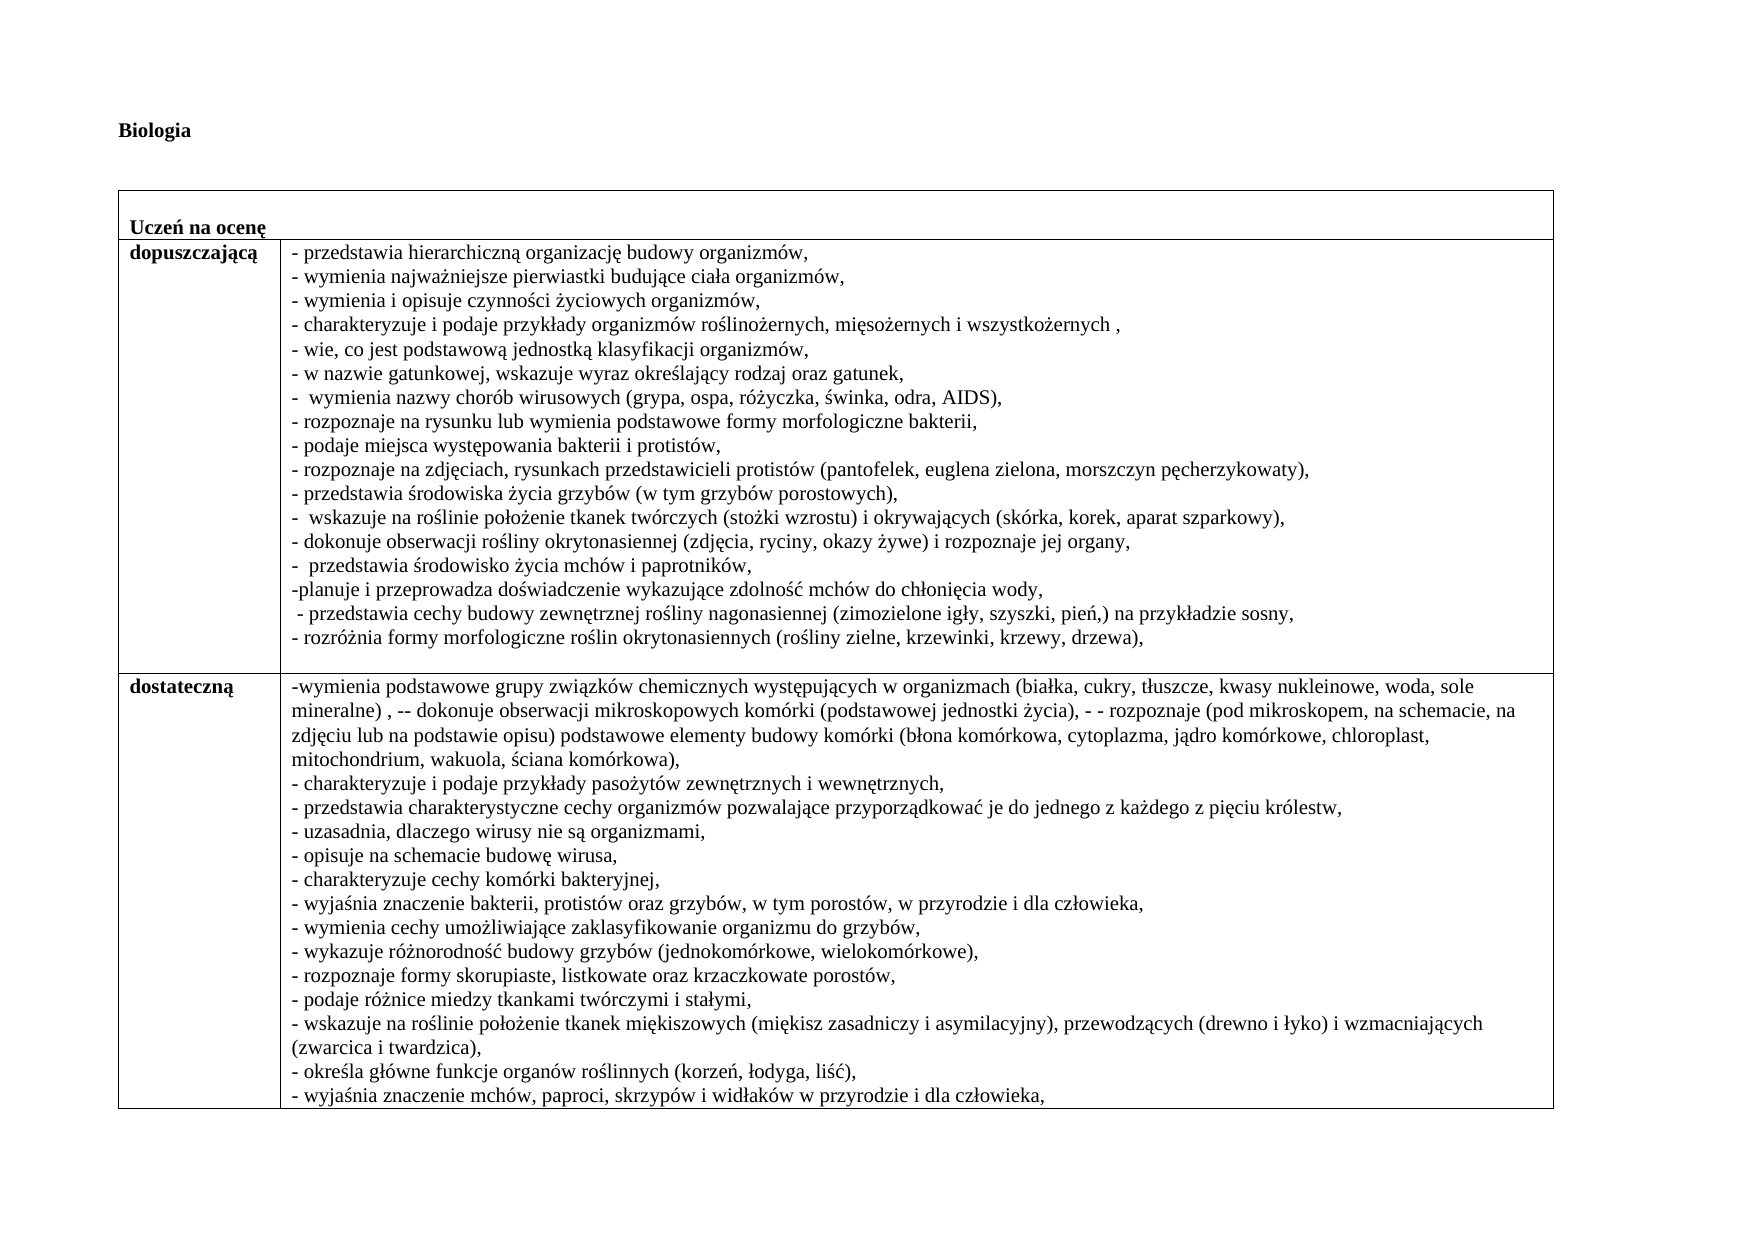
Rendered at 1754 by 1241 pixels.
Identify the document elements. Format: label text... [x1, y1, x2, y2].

table_cell dostateczną [119, 674, 280, 1107]
text Biologia [118, 118, 1634, 142]
table_cell - przedstawia hierarchiczną organizację budowy organizmów, - wymienia najważniejsze pierwiastki budujące ciała organizmów, - wymienia i opisuje czynności życiowych organizmów, - charakteryzuje i podaje przykłady organizmów roślinożernych, mięsożernych i wszystkożernych , - wie, co jest podstawową jednostką klasyfikacji organizmów, - w nazwie gatunkowej, wskazuje wyraz określający rodzaj oraz gatunek, - wymienia nazwy chorób wirusowych (grypa, ospa, różyczka, świnka, odra, AIDS), - rozpoznaje na rysunku lub wymienia podstawowe formy morfologiczne bakterii, - podaje miejsca występowania bakterii i protistów, - rozpoznaje na zdjęciach, rysunkach przedstawicieli protistów (pantofelek, euglena zielona, morszczyn pęcherzykowaty), - przedstawia środowiska życia grzybów (w tym grzybów porostowych), - wskazuje na roślinie położenie tkanek twórczych (stożki wzrostu) i okrywających (skórka, korek, aparat szparkowy), - dokonuje obserwacji rośliny okrytonasiennej (zdjęcia, ryciny, okazy żywe) i rozpoznaje jej organy, - przedstawia środowisko życia mchów i paprotników, -planuje i przeprowadza doświadczenie wykazujące zdolność mchów do chłonięcia wody, - przedstawia cechy budowy zewnętrznej rośliny nagonasiennej (zimozielone igły, szyszki, pień,) na przykładzie sosny, - rozróżnia formy morfologiczne roślin okrytonasiennych (rośliny zielne, krzewinki, krzewy, drzewa), [281, 240, 1553, 673]
table_cell dopuszczającą [119, 240, 280, 673]
table_header Uczeń na ocenę [119, 191, 1553, 239]
table_cell -wymienia podstawowe grupy związków chemicznych występujących w organizmach (białka, cukry, tłuszcze, kwasy nukleinowe, woda, sole mineralne) , -- dokonuje obserwacji mikroskopowych komórki (podstawowej jednostki życia), - - rozpoznaje (pod mikroskopem, na schemacie, na zdjęciu lub na podstawie opisu) podstawowe elementy budowy komórki (błona komórkowa, cytoplazma, jądro komórkowe, chloroplast, mitochondrium, wakuola, ściana komórkowa), - charakteryzuje i podaje przykłady pasożytów zewnętrznych i wewnętrznych, - przedstawia charakterystyczne cechy organizmów pozwalające przyporządkować je do jednego z każdego z pięciu królestw, - uzasadnia, dlaczego wirusy nie są organizmami, - opisuje na schemacie budowę wirusa, - charakteryzuje cechy komórki bakteryjnej, - wyjaśnia znaczenie bakterii, protistów oraz grzybów, w tym porostów, w przyrodzie i dla człowieka, - wymienia cechy umożliwiające zaklasyfikowanie organizmu do grzybów, - wykazuje różnorodność budowy grzybów (jednokomórkowe, wielokomórkowe), - rozpoznaje formy skorupiaste, listkowate oraz krzaczkowate porostów, - podaje różnice miedzy tkankami twórczymi i stałymi, - wskazuje na roślinie położenie tkanek miękiszowych (miękisz zasadniczy i asymilacyjny), przewodzących (drewno i łyko) i wzmacniających (zwarcica i twardzica), - określa główne funkcje organów roślinnych (korzeń, łodyga, liść), - wyjaśnia znaczenie mchów, paproci, skrzypów i widłaków w przyrodzie i dla człowieka, [281, 674, 1553, 1107]
